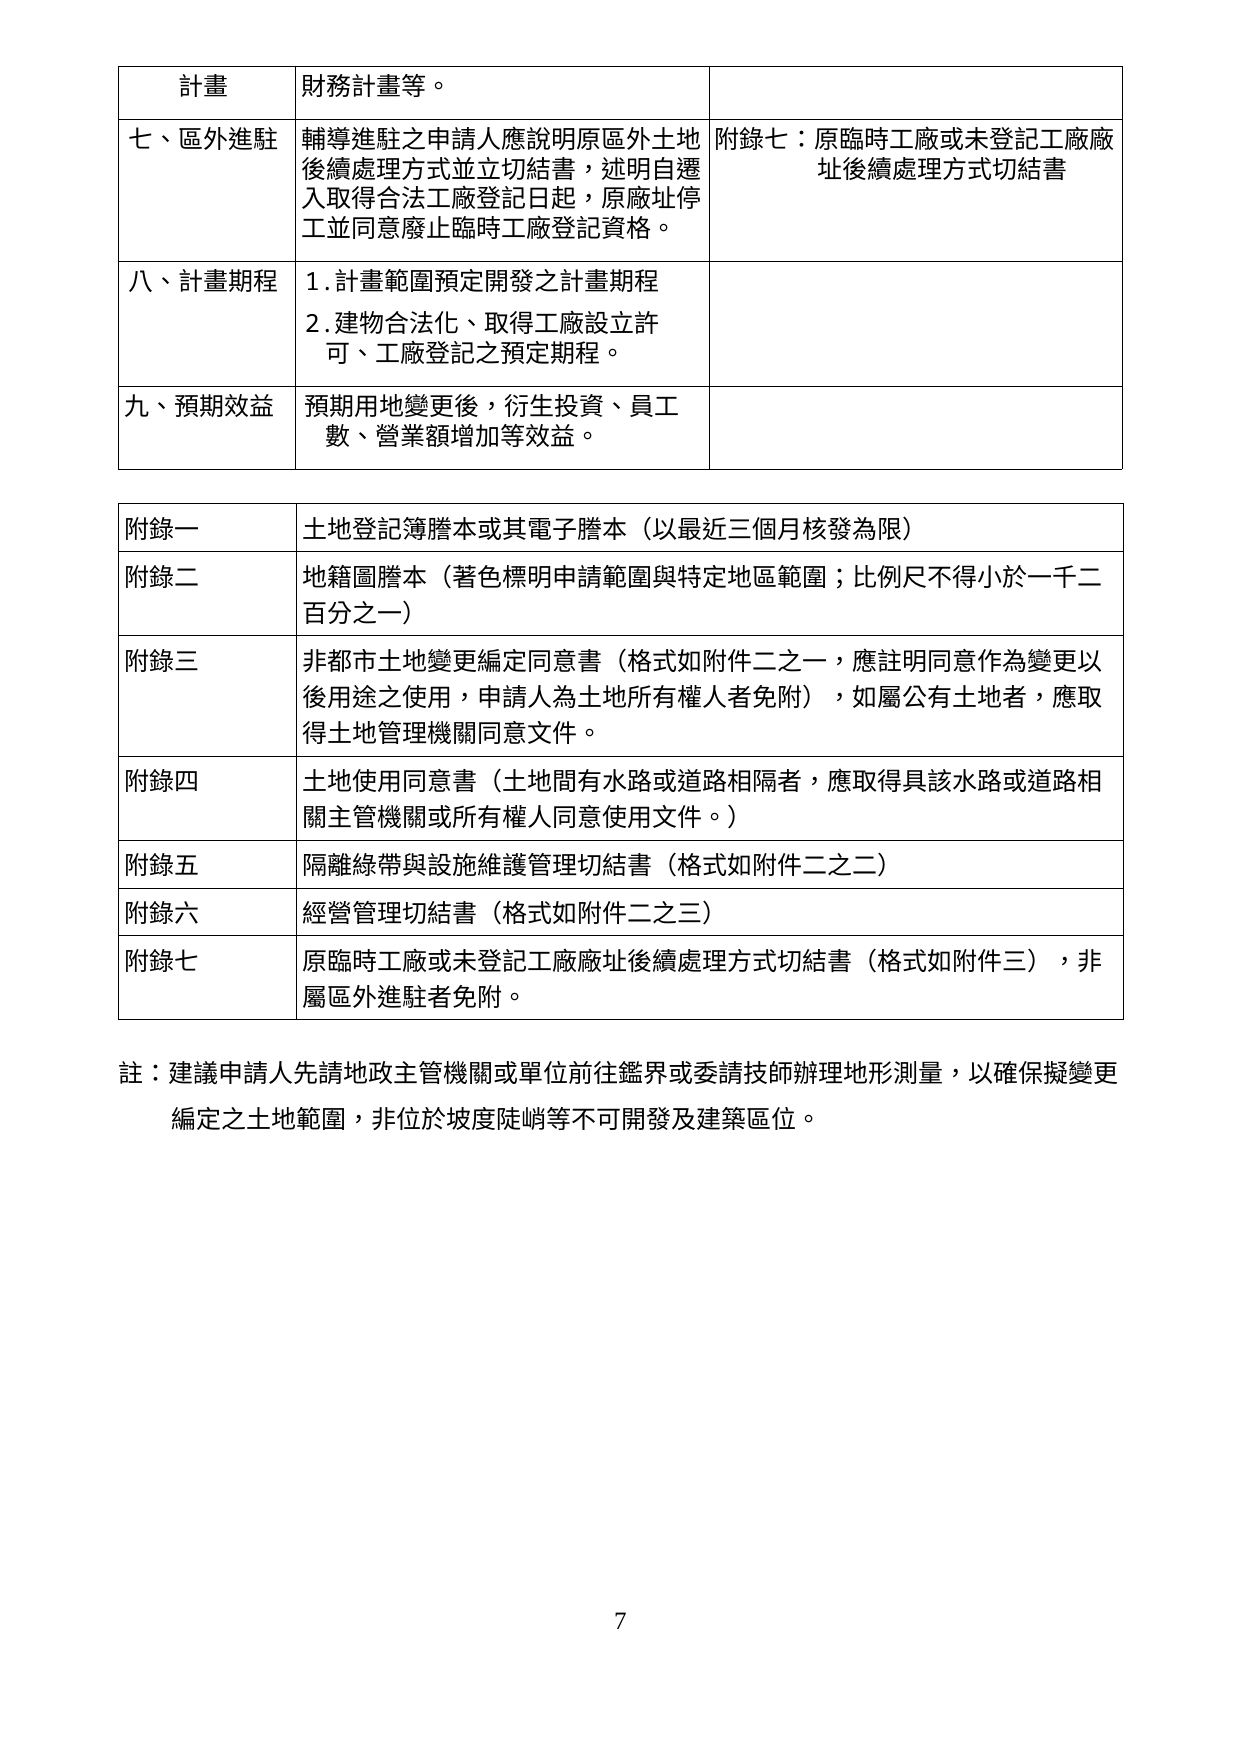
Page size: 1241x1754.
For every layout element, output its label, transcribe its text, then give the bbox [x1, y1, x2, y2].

table_cell 八、計畫期程 [119, 262, 295, 386]
table_cell [710, 67, 1122, 119]
text 註：建議申請人先請地政主管機關或單位前往鑑界或委請技師辦理地形測量，以確保擬變更編定之土地範圍，非位於坡度陡峭等不可開發及建築區位。 [118, 1053, 1122, 1138]
table_cell 經營管理切結書（格式如附件二之三） [297, 889, 1123, 935]
table_cell [710, 387, 1122, 469]
table_cell 非都市土地變更編定同意書（格式如附件二之一，應註明同意作為變更以後用途之使用，申請人為土地所有權人者免附），如屬公有土地者，應取得土地管理機關同意文件。 [297, 636, 1123, 756]
table_header 土地登記簿謄本或其電子謄本（以最近三個月核發為限） [297, 504, 1123, 551]
table_header 附錄一 [119, 504, 296, 551]
table_cell 原臨時工廠或未登記工廠廠址後續處理方式切結書（格式如附件三），非屬區外進駐者免附。 [297, 936, 1123, 1019]
table_cell [710, 262, 1122, 386]
table_cell 1.計畫範圍預定開發之計畫期程 2.建物合法化、取得工廠設立許可、工廠登記之預定期程。 [296, 262, 709, 386]
table_cell 輔導進駐之申請人應說明原區外土地後續處理方式並立切結書，述明自遷入取得合法工廠登記日起，原廠址停工並同意廢止臨時工廠登記資格。 [296, 120, 709, 261]
table_cell 附錄二 [119, 552, 296, 635]
table_cell 附錄五 [119, 841, 296, 887]
table_cell 預期用地變更後，衍生投資、員工數、營業額增加等效益。 [296, 387, 709, 469]
table_cell 隔離綠帶與設施維護管理切結書（格式如附件二之二） [297, 841, 1123, 887]
table_cell 附錄六 [119, 889, 296, 935]
table_cell 計畫 [119, 67, 295, 119]
table_cell 土地使用同意書（土地間有水路或道路相隔者，應取得具該水路或道路相關主管機關或所有權人同意使用文件。） [297, 757, 1123, 839]
table_cell 附錄七：原臨時工廠或未登記工廠廠址後續處理方式切結書 [710, 120, 1122, 261]
table_cell 九、預期效益 [119, 387, 295, 469]
table_cell 地籍圖謄本（著色標明申請範圍與特定地區範圍；比例尺不得小於一千二百分之一） [297, 552, 1123, 635]
table_cell 附錄四 [119, 757, 296, 839]
table_cell 附錄三 [119, 636, 296, 756]
table_cell 財務計畫等。 [296, 67, 709, 119]
table_cell 七、區外進駐 [119, 120, 295, 261]
table_cell 附錄七 [119, 936, 296, 1019]
